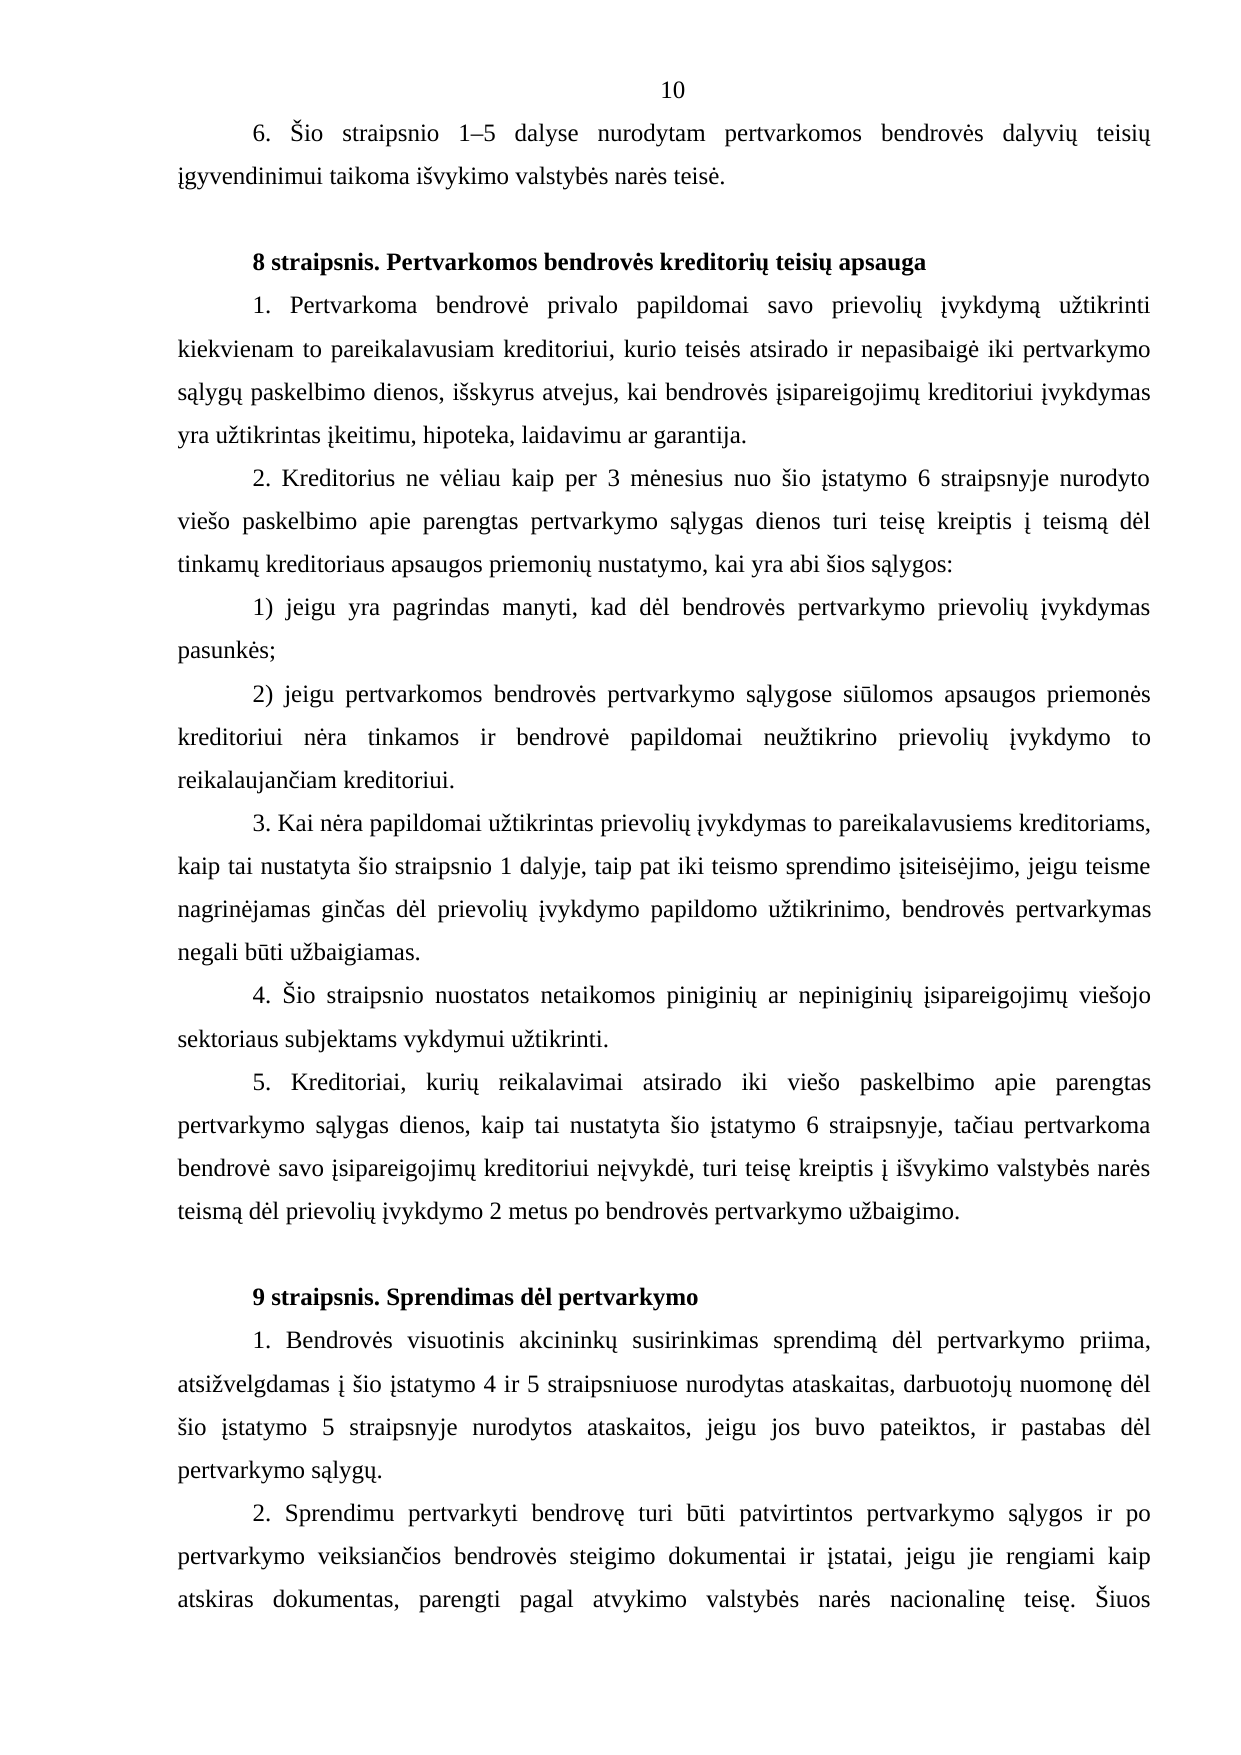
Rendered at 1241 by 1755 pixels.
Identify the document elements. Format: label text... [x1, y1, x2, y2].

text 1. Pertvarkoma bendrovė privalo papildomai savo prievolių įvykdymą užtikrinti kiekvienam to pareikalavusiam kreditoriui, kurio teisės atsirado ir nepasibaigė iki pertvarkymo sąlygų paskelbimo dienos, išskyrus atvejus, kai bendrovės įsipareigojimų kreditoriui įvykdymas yra užtikrintas įkeitimu, hipoteka, laidavimu ar garantija. [177, 291, 1152, 449]
text 6. Šio straipsnio 1–5 dalyse nurodytam pertvarkomos bendrovės dalyvių teisių įgyvendinimui taikoma išvykimo valstybės narės teisė. [177, 118, 1152, 190]
text 2. Sprendimu pertvarkyti bendrovę turi būti patvirtintos pertvarkymo sąlygos ir po pertvarkymo veiksiančios bendrovės steigimo dokumentai ir įstatai, jeigu jie rengiami kaip atskiras dokumentas, parengti pagal atvykimo valstybės narės nacionalinę teisę. Šiuos [177, 1498, 1152, 1613]
text 4. Šio straipsnio nuostatos netaikomos piniginių ar nepiniginių įsipareigojimų viešojo sektoriaus subjektams vykdymui užtikrinti. [177, 981, 1152, 1052]
text 5. Kreditoriai, kurių reikalavimai atsirado iki viešo paskelbimo apie parengtas pertvarkymo sąlygas dienos, kaip tai nustatyta šio įstatymo 6 straipsnyje, tačiau pertvarkoma bendrovė savo įsipareigojimų kreditoriui neįvykdė, turi teisę kreiptis į išvykimo valstybės narės teismą dėl prievolių įvykdymo 2 metus po bendrovės pertvarkymo užbaigimo. [177, 1067, 1152, 1225]
text 1. Bendrovės visuotinis akcininkų susirinkimas sprendimą dėl pertvarkymo priima, atsižvelgdamas į šio įstatymo 4 ir 5 straipsniuose nurodytas ataskaitas, darbuotojų nuomonę dėl šio įstatymo 5 straipsnyje nurodytos ataskaitos, jeigu jos buvo pateiktos, ir pastabas dėl pertvarkymo sąlygų. [177, 1326, 1152, 1484]
text 9 straipsnis. Sprendimas dėl pertvarkymo [177, 1282, 1152, 1311]
text 2) jeigu pertvarkomos bendrovės pertvarkymo sąlygose siūlomos apsaugos priemonės kreditoriui nėra tinkamos ir bendrovė papildomai neužtikrino prievolių įvykdymo to reikalaujančiam kreditoriui. [177, 679, 1152, 794]
text 1) jeigu yra pagrindas manyti, kad dėl bendrovės pertvarkymo prievolių įvykdymas pasunkės; [177, 592, 1152, 664]
text 8 straipsnis. Pertvarkomos bendrovės kreditorių teisių apsauga [177, 247, 1152, 276]
text 3. Kai nėra papildomai užtikrintas prievolių įvykdymas to pareikalavusiems kreditoriams, kaip tai nustatyta šio straipsnio 1 dalyje, taip pat iki teismo sprendimo įsiteisėjimo, jeigu teisme nagrinėjamas ginčas dėl prievolių įvykdymo papildomo užtikrinimo, bendrovės pertvarkymas negali būti užbaigiamas. [177, 808, 1152, 966]
text 2. Kreditorius ne vėliau kaip per 3 mėnesius nuo šio įstatymo 6 straipsnyje nurodyto viešo paskelbimo apie parengtas pertvarkymo sąlygas dienos turi teisę kreiptis į teismą dėl tinkamų kreditoriaus apsaugos priemonių nustatymo, kai yra abi šios sąlygos: [177, 463, 1152, 578]
